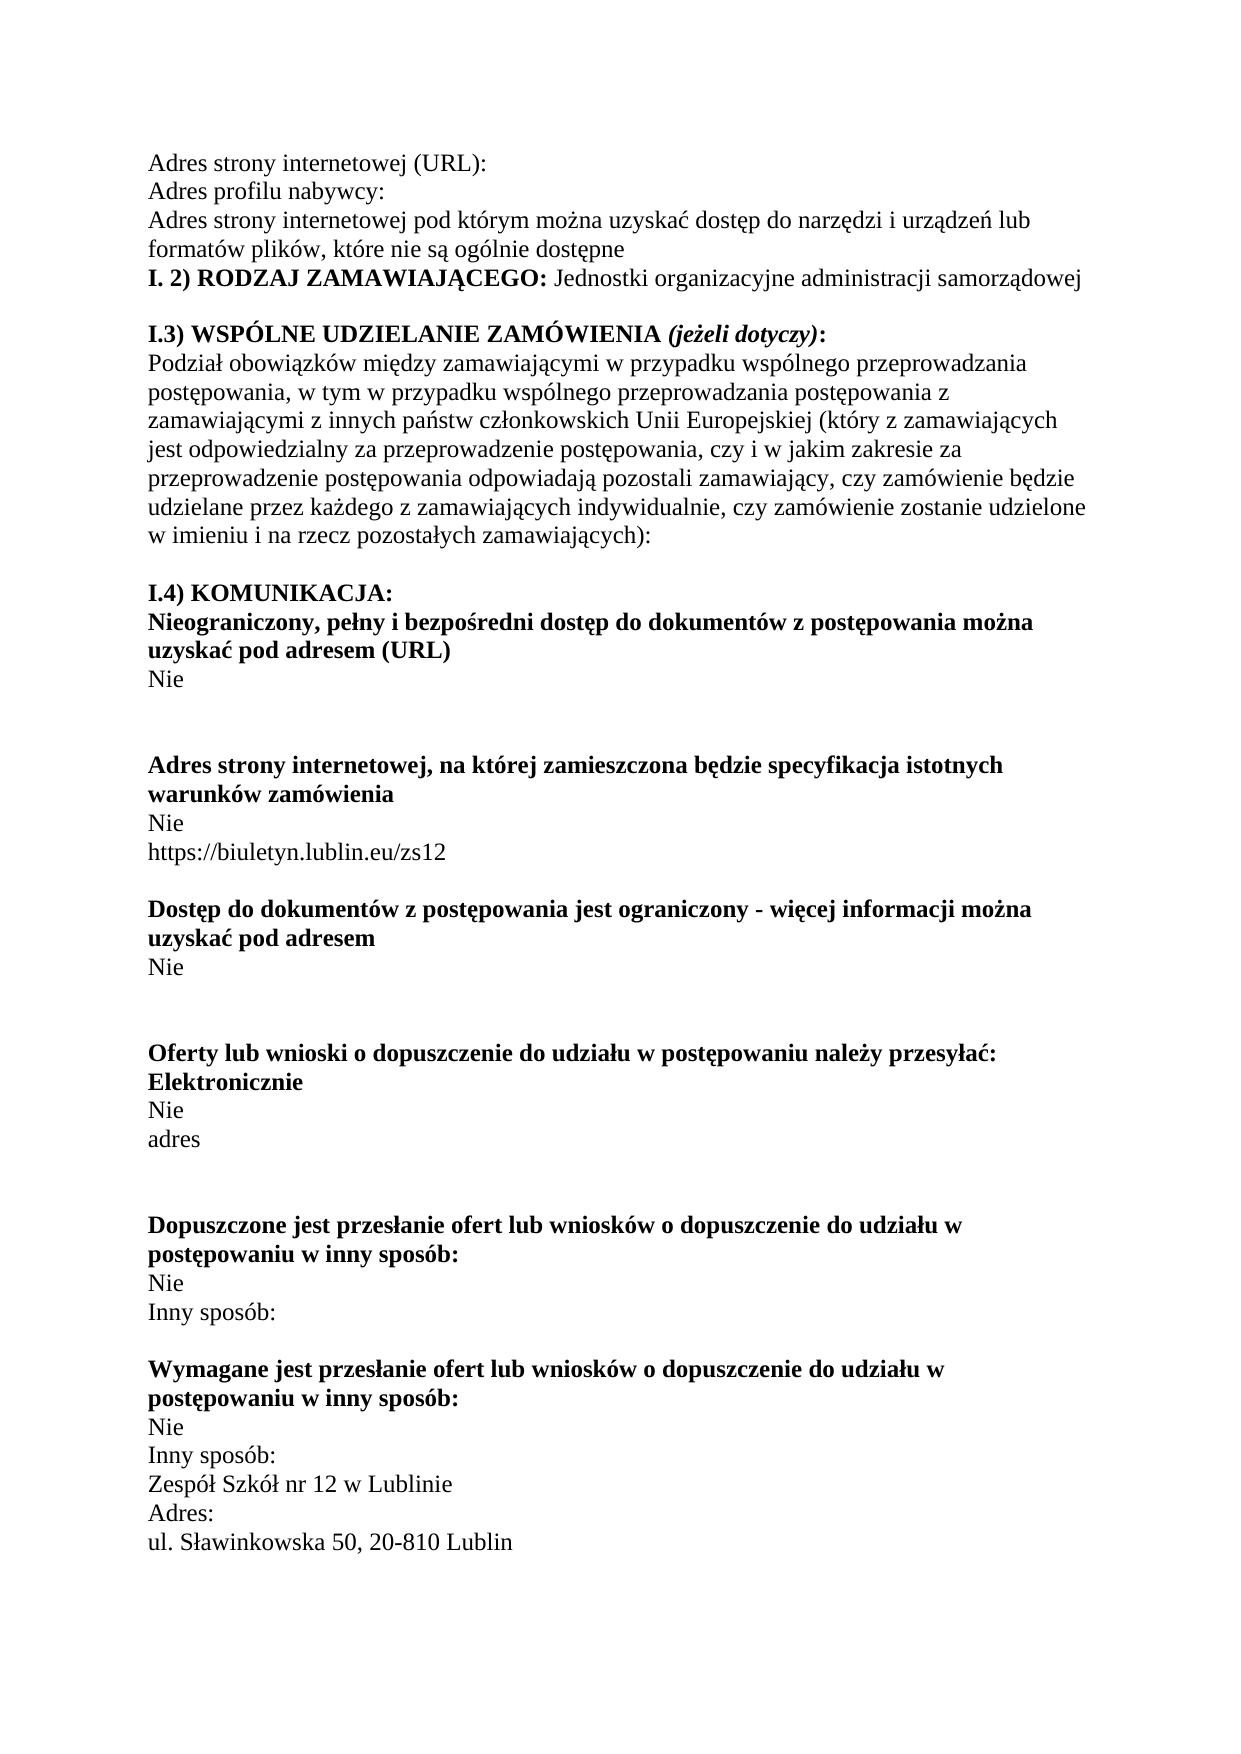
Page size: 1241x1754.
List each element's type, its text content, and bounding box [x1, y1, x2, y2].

text I.3) WSPÓLNE UDZIELANIE ZAMÓWIENIA (jeżeli dotyczy): [148, 319, 1093, 348]
text Nie [148, 952, 1093, 1009]
text I. 2) RODZAJ ZAMAWIAJĄCEGO: Jednostki organizacyjne administracji samorządowej [148, 263, 1093, 319]
text Nie adres [148, 1096, 1093, 1182]
text Adres strony internetowej, na której zamieszczona będzie specyfikacja istotnych warunków zamówienia [148, 722, 1093, 808]
text Adres strony internetowej (URL): Adres profilu nabywcy: Adres strony internetowej pod którym można uzyskać dostęp do narzędzi i urządzeń lub formatów plików, które nie są ogólnie dostępne [148, 148, 1093, 263]
text Dostęp do dokumentów z postępowania jest ograniczony - więcej informacji można uzyskać pod adresem [148, 866, 1093, 952]
text Nie https://biuletyn.lublin.eu/zs12 [148, 808, 1093, 866]
text I.4) KOMUNIKACJA: Nieograniczony, pełny i bezpośredni dostęp do dokumentów z postępowania można uzyskać pod adresem (URL) [148, 578, 1093, 664]
text Nie [148, 664, 1093, 722]
text Dopuszczone jest przesłanie ofert lub wniosków o dopuszczenie do udziału w postępowaniu w inny sposób: Nie Inny sposób: Wymagane jest przesłanie ofert lub wniosków o dopuszczenie do udziału w postępowaniu w inny sposób: Nie Inny sposób: Zespół Szkół nr 12 w Lublinie Adres: ul. Sławinkowska 50, 20-810 Lublin [148, 1211, 1093, 1556]
text Oferty lub wnioski o dopuszczenie do udziału w postępowaniu należy przesyłać: Elektronicznie [148, 1009, 1093, 1096]
text Podział obowiązków między zamawiającymi w przypadku wspólnego przeprowadzania postępowania, w tym w przypadku wspólnego przeprowadzania postępowania z zamawiającymi z innych państw członkowskich Unii Europejskiej (który z zamawiających jest odpowiedzialny za przeprowadzenie postępowania, czy i w jakim zakresie za przeprowadzenie postępowania odpowiadają pozostali zamawiający, czy zamówienie będzie udzielane przez każdego z zamawiających indywidualnie, czy zamówienie zostanie udzielone w imieniu i na rzecz pozostałych zamawiających): [148, 348, 1093, 578]
